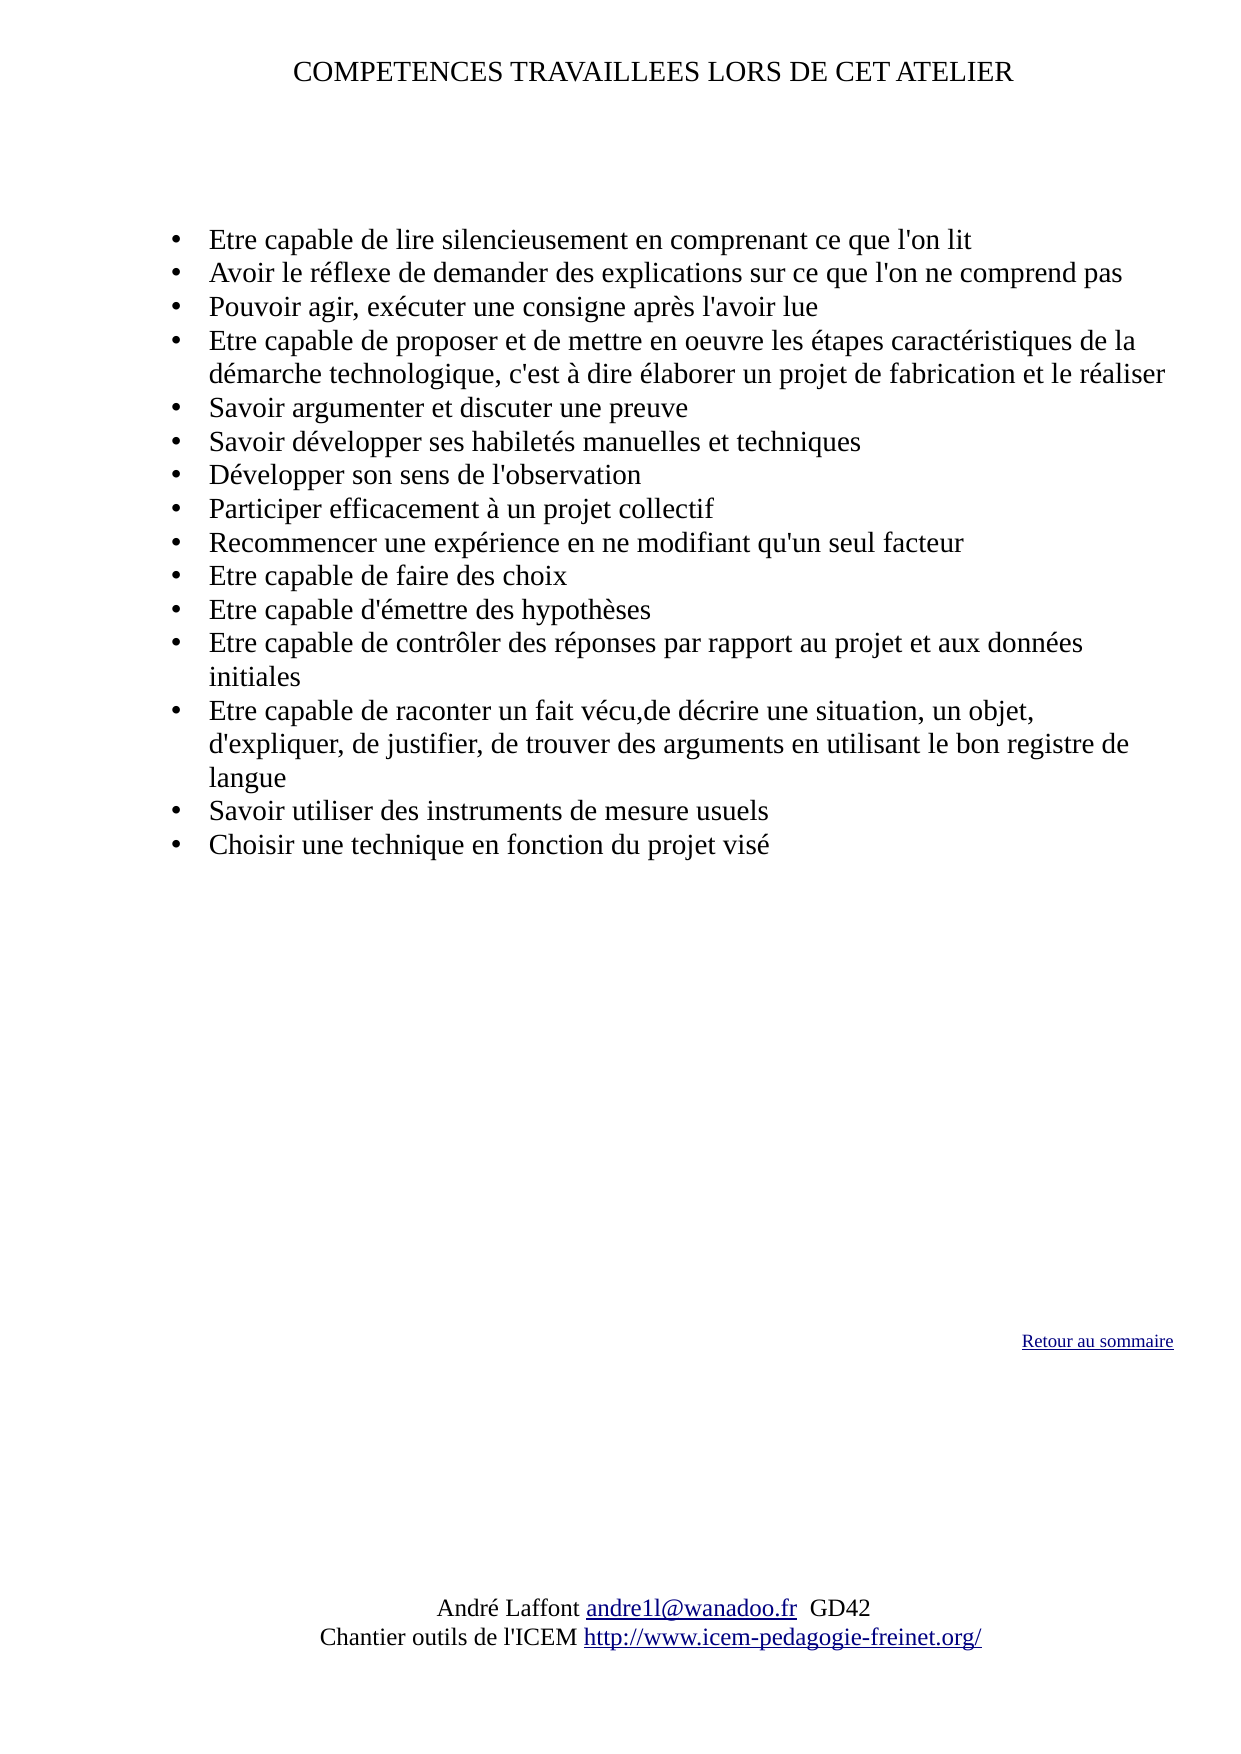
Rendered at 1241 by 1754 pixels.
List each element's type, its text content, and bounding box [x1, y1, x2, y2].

list Pouvoir agir, exécuter une consigne après l'avoir lue [171, 289, 1173, 323]
list Développer son sens de l'observation [171, 457, 1173, 491]
text Retour au sommaire [133, 1330, 1173, 1352]
list Etre capable de contrôler des réponses par rapport au projet et aux données initiales [171, 626, 1173, 693]
list Savoir développer ses habiletés manuelles et techniques [171, 424, 1173, 457]
list Savoir utiliser des instruments de mesure usuels [171, 793, 1173, 827]
list Recommencer une expérience en ne modifiant qu'un seul facteur [171, 525, 1173, 558]
list Avoir le réflexe de demander des explications sur ce que l'on ne comprend pas [171, 256, 1173, 289]
list Etre capable de lire silencieusement en comprenant ce que l'on lit [171, 222, 1173, 256]
list Choisir une technique en fonction du projet visé [171, 827, 1173, 861]
list Etre capable de proposer et de mettre en oeuvre les étapes caractéristiques de la démarche technologique, c'est à dire élaborer un projet de fabrication et le réaliser [171, 323, 1173, 390]
list Etre capable de faire des choix [171, 558, 1173, 592]
list Savoir argumenter et discuter une preuve [171, 390, 1173, 424]
list Etre capable d'émettre des hypothèses [171, 592, 1173, 626]
text COMPETENCES TRAVAILLEES LORS DE CET ATELIER [133, 54, 1173, 88]
list Etre capable de raconter un fait vécu,de décrire une situa tion, un objet, d'expliquer, de justifier, de trouver des arguments en utilisant le bon registre de langue [171, 693, 1173, 793]
list Participer efficacement à un projet collectif [171, 491, 1173, 525]
